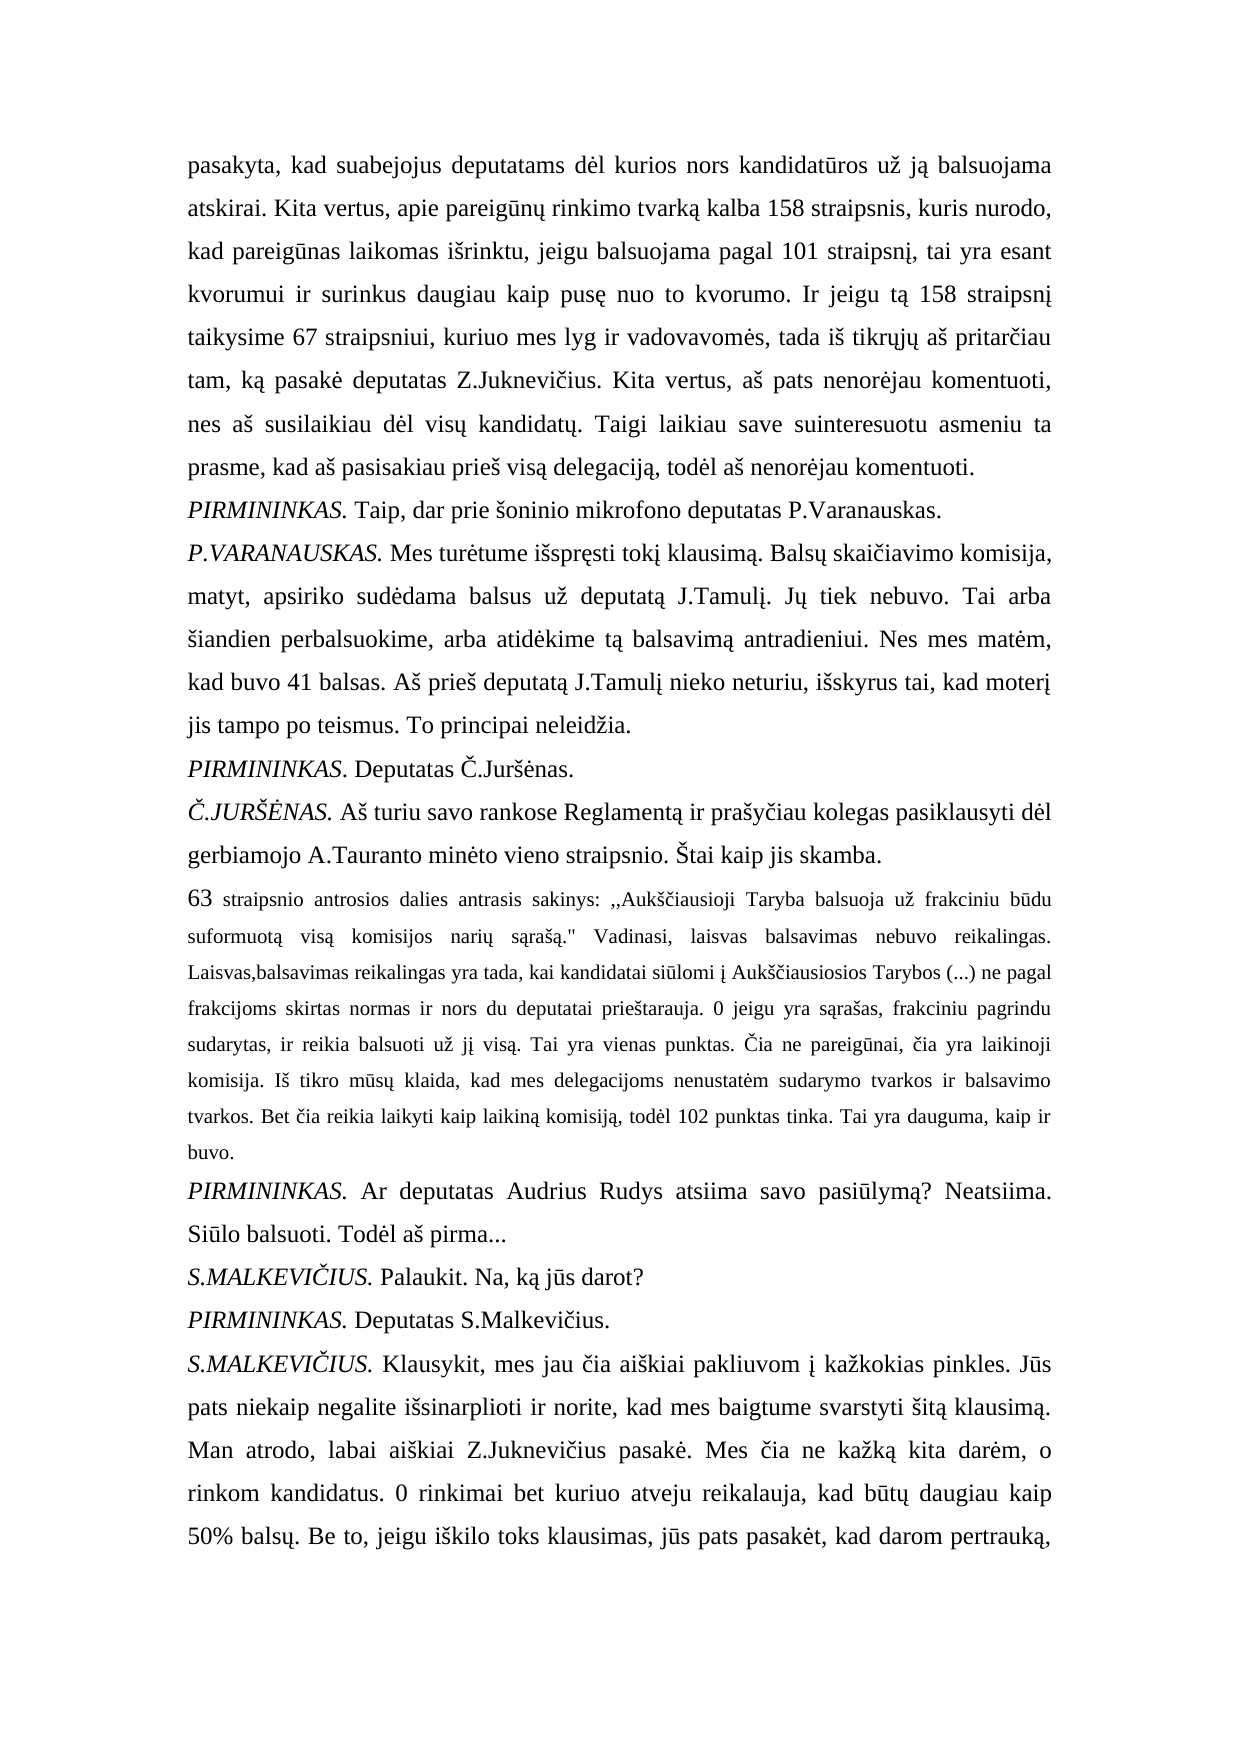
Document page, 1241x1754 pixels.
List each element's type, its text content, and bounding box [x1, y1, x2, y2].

text Č.JURŠĖNAS. Aš turiu savo rankose Reglamentą ir prašyčiau kolegas pasiklausyti dėl gerbiamojo A.Tauranto minėto vieno straipsnio. Štai kaip jis skamba. [187, 797, 1053, 869]
text PIRMININKAS. Deputatas S.Malkevičius. [187, 1306, 1053, 1334]
text P.VARANAUSKAS. Mes turėtume išspręsti tokį klausimą. Balsų skaičiavimo komisija, matyt, apsiriko sudėdama balsus už deputatą J.Tamulį. Jų tiek nebuvo. Tai arba šiandien perbalsuokime, arba atidėkime tą balsavimą antradieniui. Nes mes matėm, kad buvo 41 balsas. Aš prieš deputatą J.Tamulį nieko neturiu, išskyrus tai, kad moterį jis tampo po teismus. To principai neleidžia. [187, 538, 1053, 739]
text 63 straipsnio antrosios dalies antrasis sakinys: ,,Aukščiausioji Taryba balsuoja už frakciniu būdu suformuotą visą komisijos narių sąrašą." Vadinasi, laisvas balsavimas nebuvo reikalingas. Laisvas,balsavimas reikalingas yra tada, kai kandidatai siūlomi į Aukščiausiosios Tarybos (...) ne pagal frakcijoms skirtas normas ir nors du deputatai prieštarauja. 0 jeigu yra sąrašas, frakciniu pagrindu sudarytas, ir reikia balsuoti už jį visą. Tai yra vienas punktas. Čia ne pareigūnai, čia yra laikinoji komisija. Iš tikro mūsų klaida, kad mes delegacijoms nenustatėm sudarymo tvarkos ir balsavimo tvarkos. Bet čia reikia laikyti kaip laikiną komisiją, todėl 102 punktas tinka. Tai yra dauguma, kaip ir buvo. [187, 883, 1053, 1164]
text S.MALKEVIČIUS. Klausykit, mes jau čia aiškiai pakliuvom į kažkokias pinkles. Jūs pats niekaip negalite išsinarplioti ir norite, kad mes baigtume svarstyti šitą klausimą. Man atrodo, labai aiškiai Z.Juknevičius pasakė. Mes čia ne kažką kita darėm, o rinkom kandidatus. 0 rinkimai bet kuriuo atveju reikalauja, kad būtų daugiau kaip 50% balsų. Be to, jeigu iškilo toks klausimas, jūs pats pasakėt, kad darom pertrauką, [187, 1349, 1053, 1550]
text PIRMININKAS. Ar deputatas Audrius Rudys atsiima savo pasiūlymą? Neatsiima. Siūlo balsuoti. Todėl aš pirma... [187, 1176, 1053, 1248]
text PIRMININKAS. Deputatas Č.Juršėnas. [187, 754, 1053, 782]
text pasakyta, kad suabejojus deputatams dėl kurios nors kandidatūros už ją balsuojama atskirai. Kita vertus, apie pareigūnų rinkimo tvarką kalba 158 straipsnis, kuris nurodo, kad pareigūnas laikomas išrinktu, jeigu balsuojama pagal 101 straipsnį, tai yra esant kvorumui ir surinkus daugiau kaip pusę nuo to kvorumo. Ir jeigu tą 158 straipsnį taikysime 67 straipsniui, kuriuo mes lyg ir vadovavomės, tada iš tikrųjų aš pritarčiau tam, ką pasakė deputatas Z.Juknevičius. Kita vertus, aš pats nenorėjau komentuoti, nes aš susilaikiau dėl visų kandidatų. Taigi laikiau save suinteresuotu asmeniu ta prasme, kad aš pasisakiau prieš visą delegaciją, todėl aš nenorėjau komentuoti. [187, 150, 1053, 481]
text S.MALKEVIČIUS. Palaukit. Na, ką jūs darot? [187, 1262, 1053, 1291]
text PIRMININKAS. Taip, dar prie šoninio mikrofono deputatas P.Varanauskas. [187, 495, 1053, 524]
